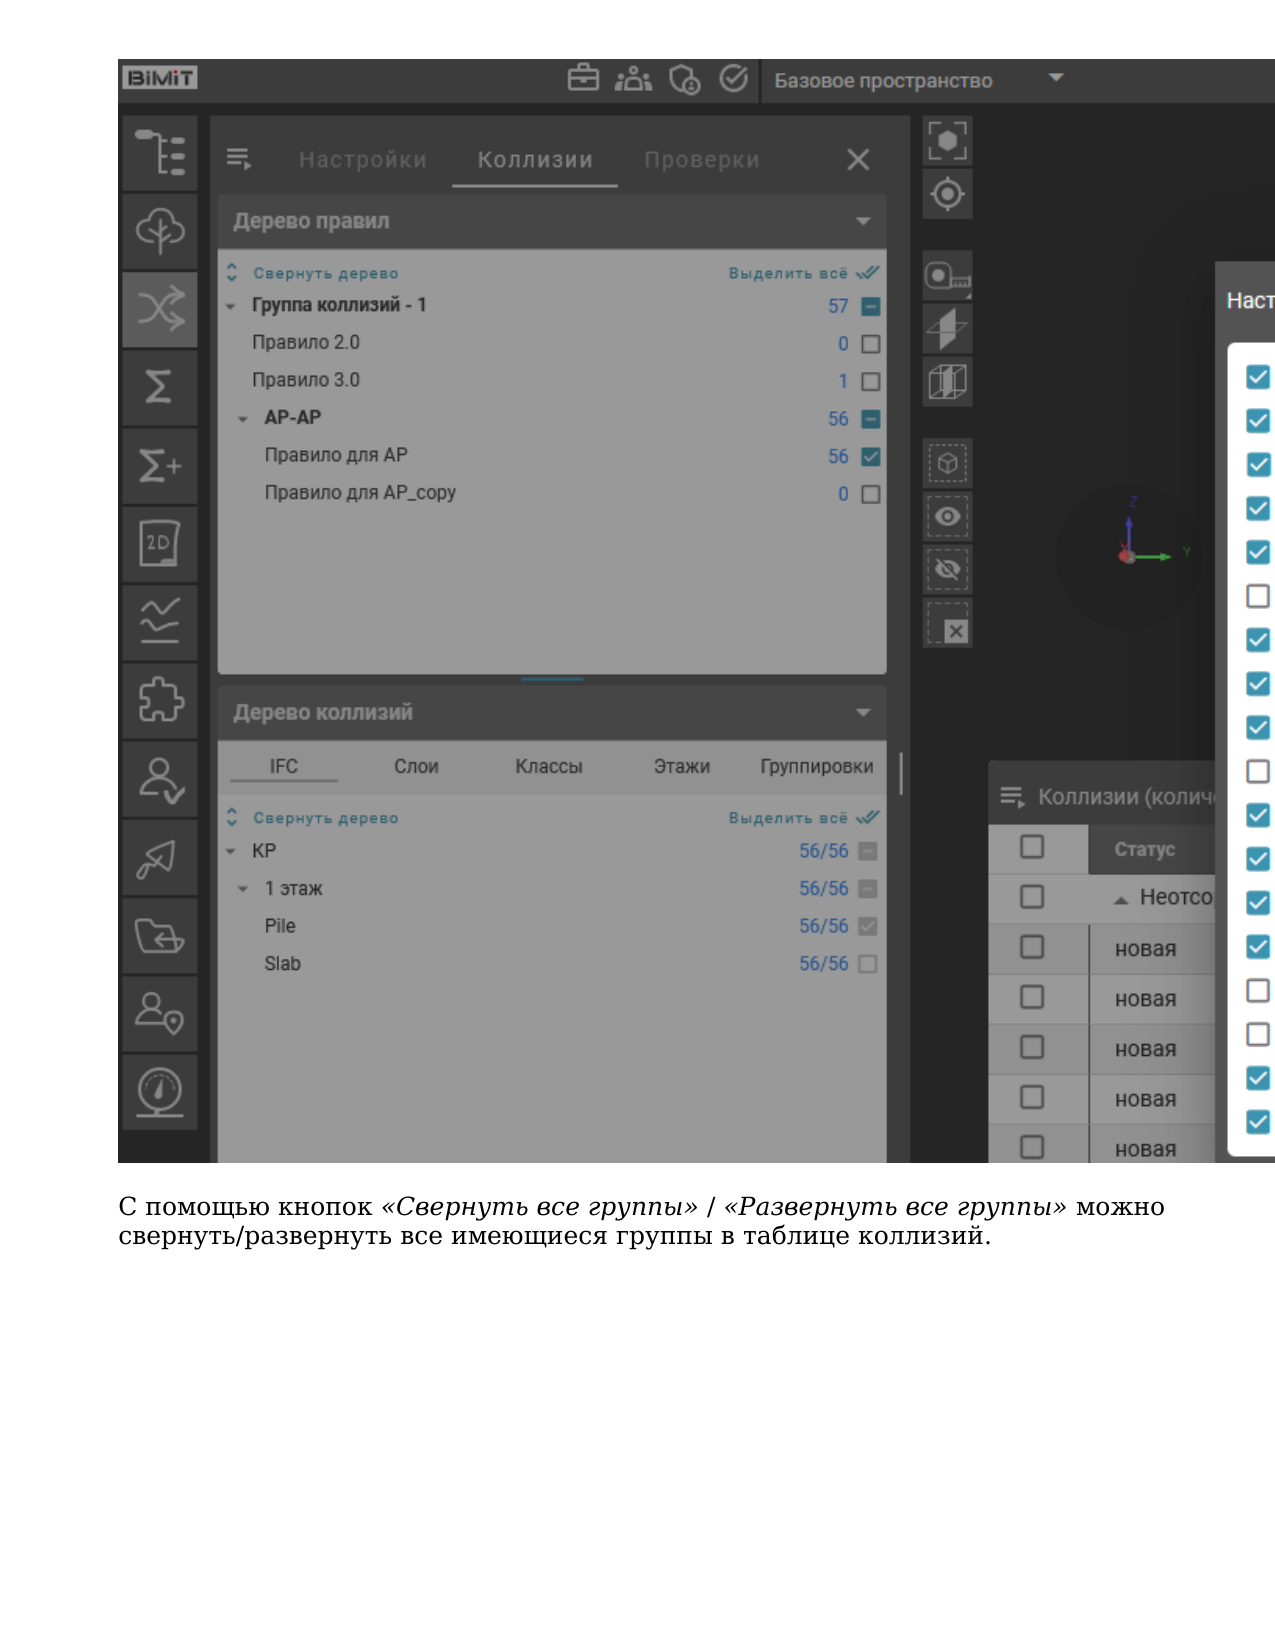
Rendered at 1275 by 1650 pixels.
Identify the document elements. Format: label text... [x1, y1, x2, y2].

picture [118, 59, 1275, 1163]
text С помощью кнопок «Свернуть все группы» / «Развернуть все группы» можно свернуть/развернуть все имеющиеся группы в таблице коллизий. [118, 1192, 1216, 1250]
